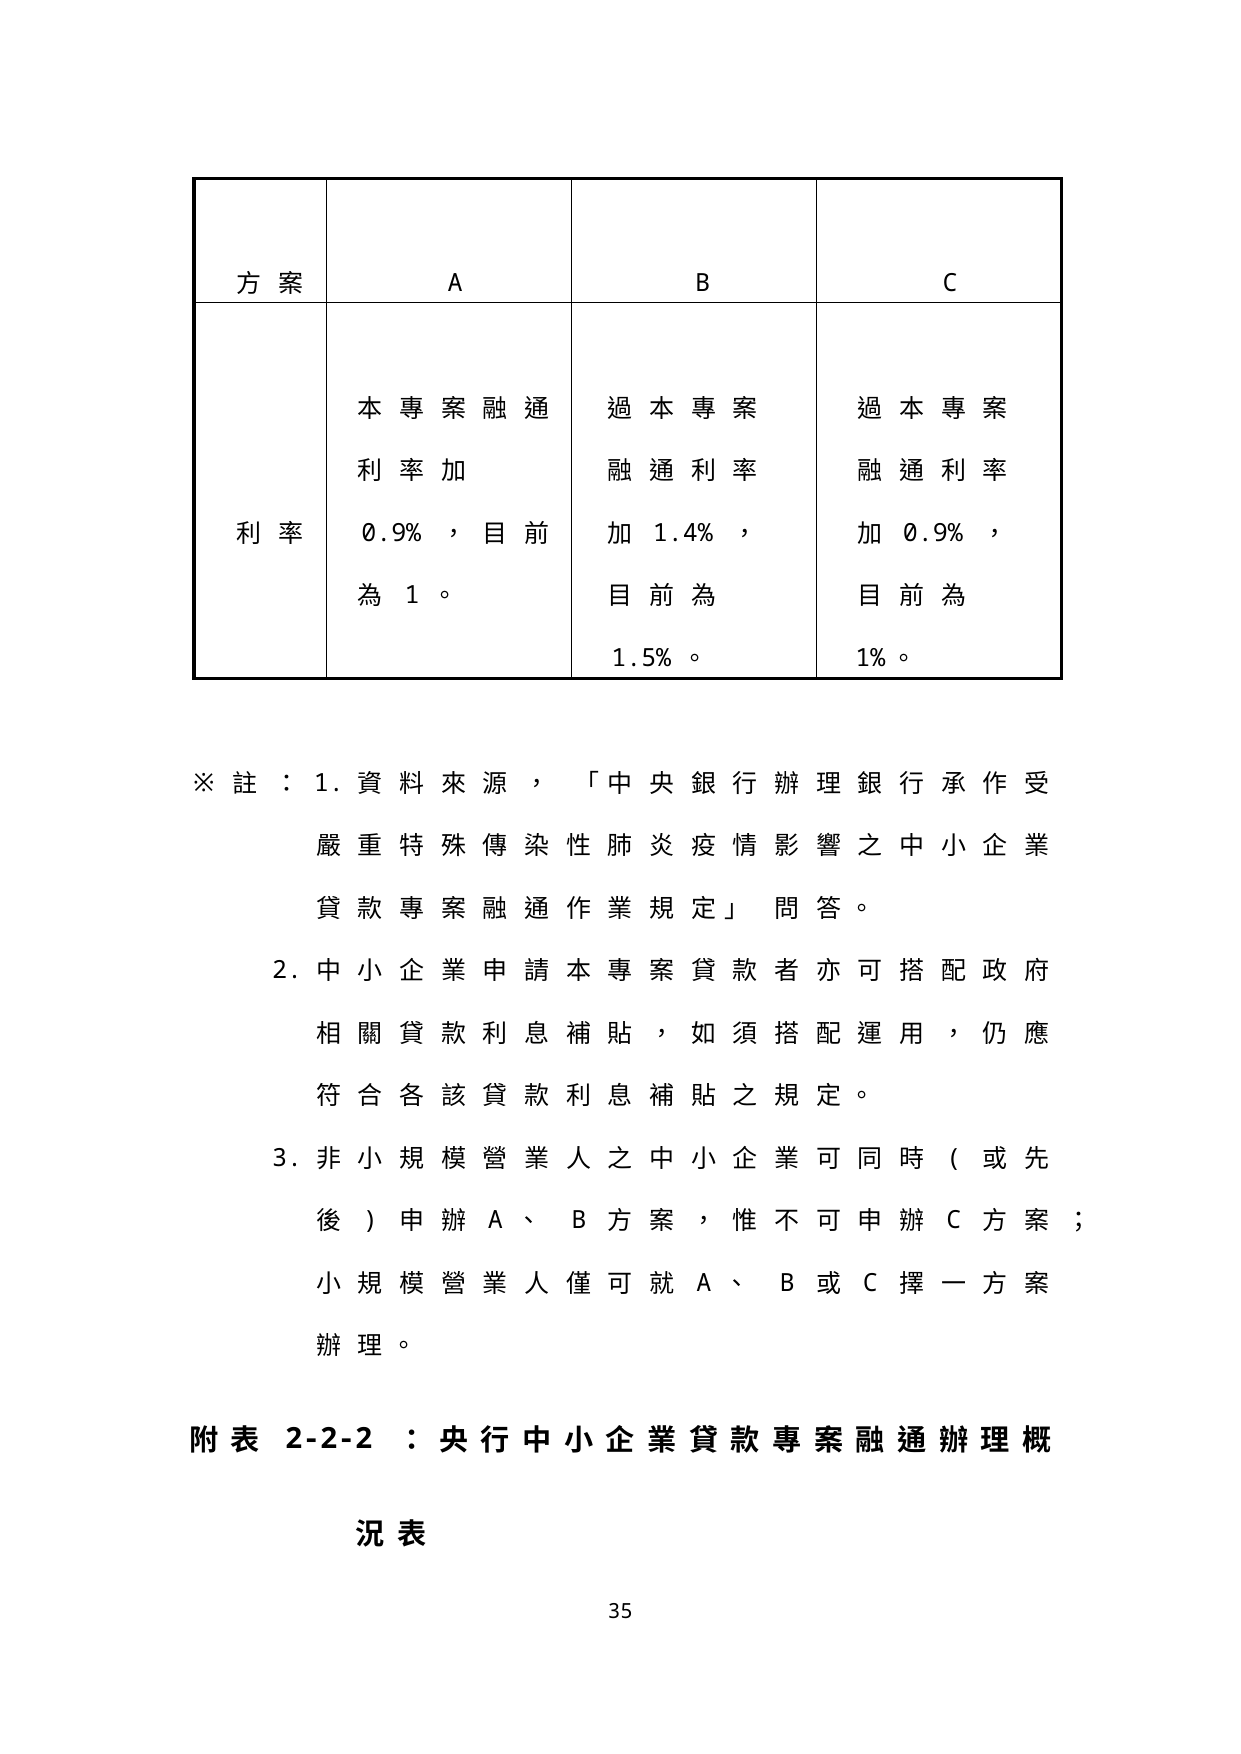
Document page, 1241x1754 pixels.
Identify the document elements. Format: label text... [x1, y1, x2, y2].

table_header 方案 [196, 180, 326, 302]
table_cell 過本專案融通利率加1.4%，目前為1.5%。 [572, 303, 816, 677]
text 2.中小企業申請本專案貸款者亦可搭配政府相關貸款利息補貼，如須搭配運用，仍應符合各該貸款利息補貼之規定。 [256, 927, 1058, 1115]
table_cell 本專案融通利率加0.9%，目前為1。 [327, 303, 571, 677]
table_header B [572, 180, 816, 302]
text 附表2-2-2：央行中小企業貸款專案融通辦理概況表 [183, 1365, 1058, 1552]
text ※註：1.資料來源，「中央銀行辦理銀行承作受嚴重特殊傳染性肺炎疫情影響之中小企業貸款專案融通作業規定」問答。 [183, 740, 1058, 927]
table_header A [327, 180, 571, 302]
table_cell 過本專案融通利率加0.9%，目前為1%。 [817, 303, 1060, 677]
table_cell 利率 [196, 303, 326, 677]
text 3.非小規模營業人之中小企業可同時(或先後)申辦A、B方案，惟不可申辦C方案；小規模營業人僅可就A、B或C擇一方案辦理。 [256, 1115, 1058, 1365]
table_header C [817, 180, 1060, 302]
